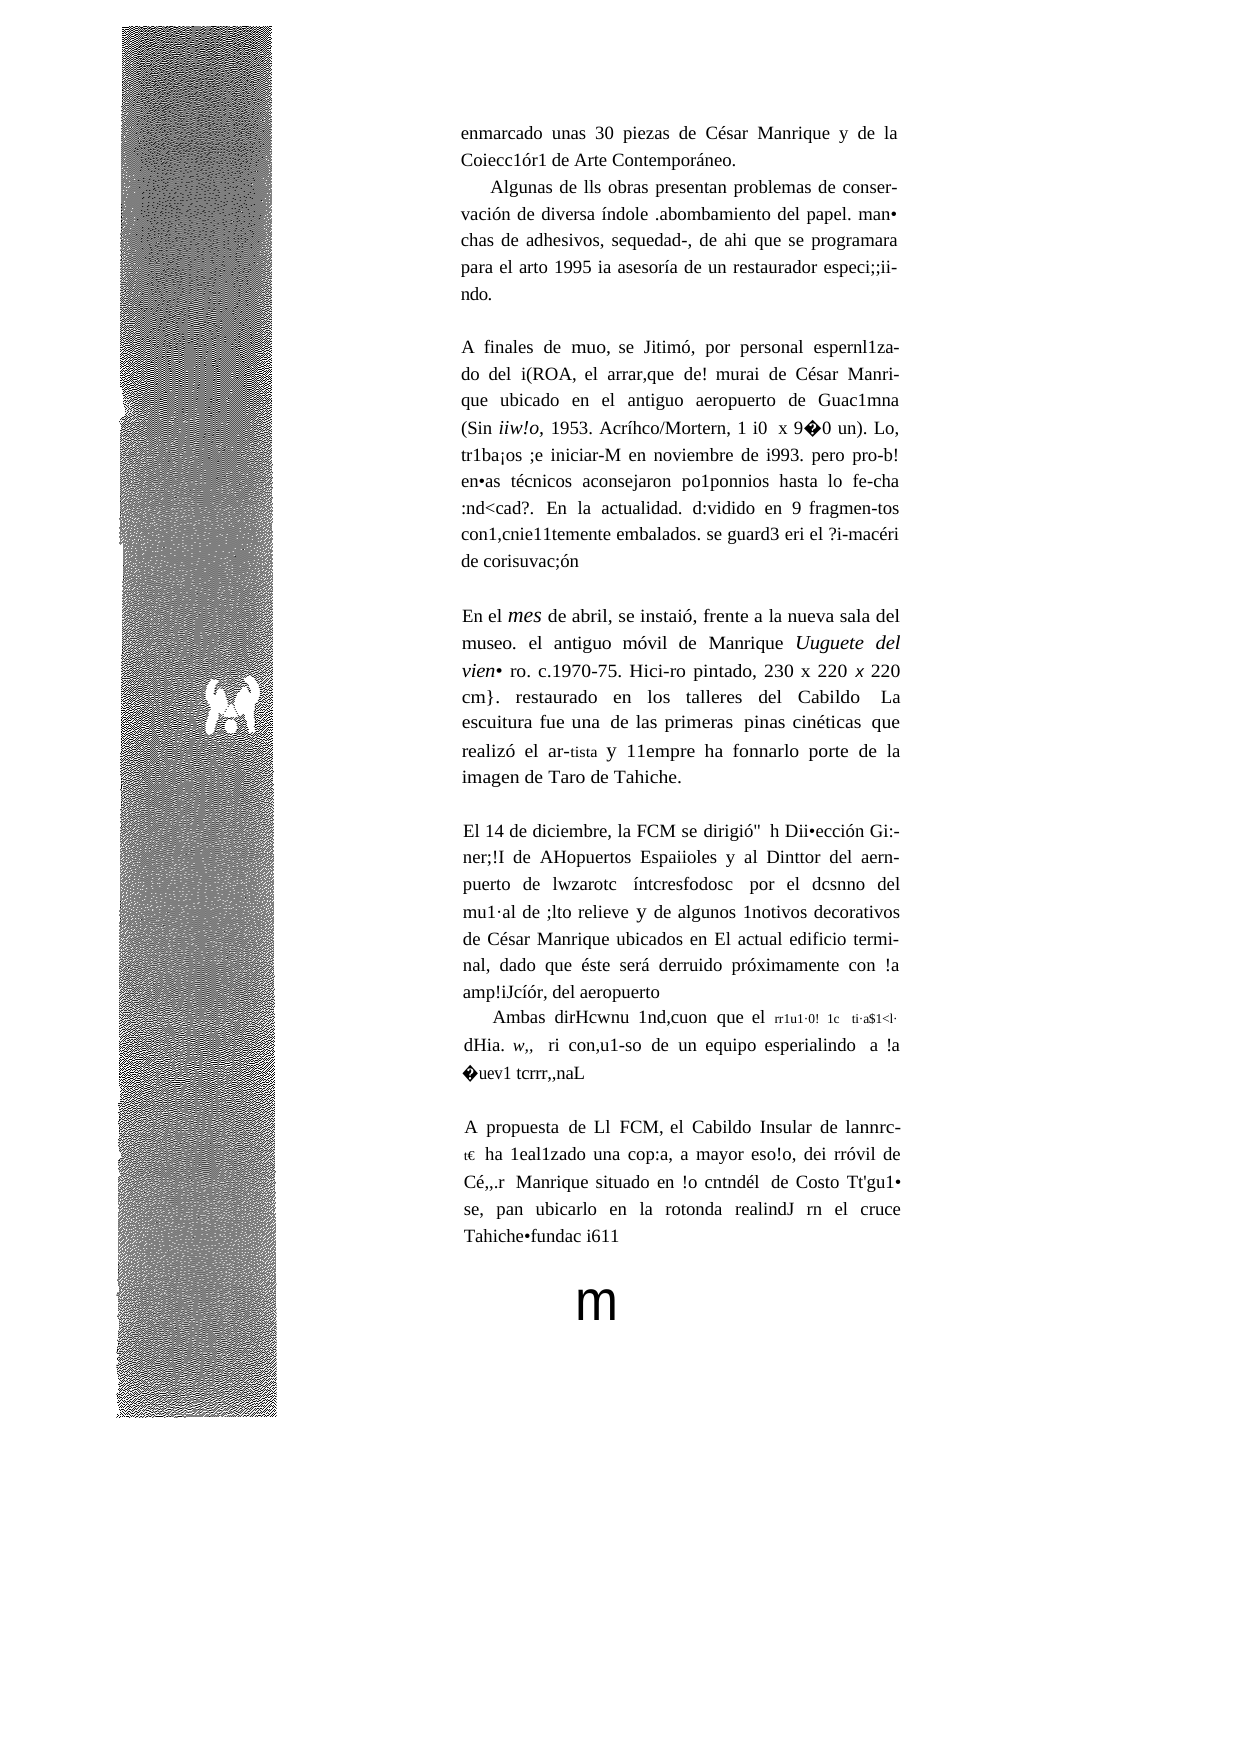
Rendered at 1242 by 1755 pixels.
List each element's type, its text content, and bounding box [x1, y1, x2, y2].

text dHia. w,, ri con,u1-so de un equipo esperialindo a !a [464, 1034, 1109, 1055]
text enmarcado unas 30 piezas de César Manrique y de la Coiecc1ór1 de Arte Contemporáneo. [461, 122, 899, 170]
text En el mes de abril, se instaió, frente a la nueva sala del museo. el antiguo móvil de Manrique Uuguete del vien• ro. c.1970-75. Hici-ro pintado, 230 x 220 x 220 cm}. restaurado en los talleres del Cabildo La escuitura fue una de las primeras pinas cinéticas que realizó el ar-tista y 11empre ha fonnarlo porte de la imagen de Taro de Tahiche. [462, 602, 900, 788]
text A propuesta de Ll FCM, el Cabildo Insular de lannrc-t€ ha 1eal1zado una cop:a, a mayor eso!o, dei rróvil de Cé,,.r Manrique situado en !o cntndél de Costo Tt'gu1• se, pan ubicarlo en la rotonda realindJ rn el cruce Tahiche•fundac i611 [463, 1116, 901, 1247]
text El 14 de diciembre, la FCM se dirigió" h Dii•ección Gi:-ner;!I de AHopuertos Espaiioles y al Dinttor del aern-puerto de lwzarotc íntcresfodosc por el dcsnno del mu1·al de ;lto relieve y de algunos 1notivos decorativos de César Manrique ubicados en El actual edificio termi-nal, dado que éste será derruido próximamente con !a amp!iJcíór, del aeropuerto [463, 820, 900, 1002]
text Ambas dirHcwnu 1nd,cuon que el rr1u1·0! 1c ti·a$1<l· [492, 1007, 1109, 1028]
subtitle m [277, 1267, 1090, 1333]
subtitle [103, 1267, 116, 1333]
text �uev1 tcrrr,,naL [462, 1062, 1109, 1083]
text A finales de muo, se Jitimó, por personal espernl1za-do del i(ROA, el arrar,que de! murai de César Manri-que ubicado en el antiguo aeropuerto de Guac1mna (Sin iiw!o, 1953. Acríhco/Mortern, 1 i0 x 9�0 un). Lo, tr1ba¡os ;e iniciar-M en noviembre de i993. pero pro-b!en•as técnicos aconsejaron po1ponnios hasta lo fe-cha :nd<cad?. En la actualidad. d:vidido en 9 fragmen-tos con1,cnie11temente embalados. se guard3 eri el ?i-macéri de corisuvac;ón [461, 336, 899, 571]
text Algunas de lls obras presentan problemas de conser-vación de diversa índole .abombamiento del papel. man• chas de adhesivos, sequedad-, de ahi que se programara para el arto 1995 ia asesoría de un restaurador especi;;ii-ndo. [461, 176, 898, 304]
